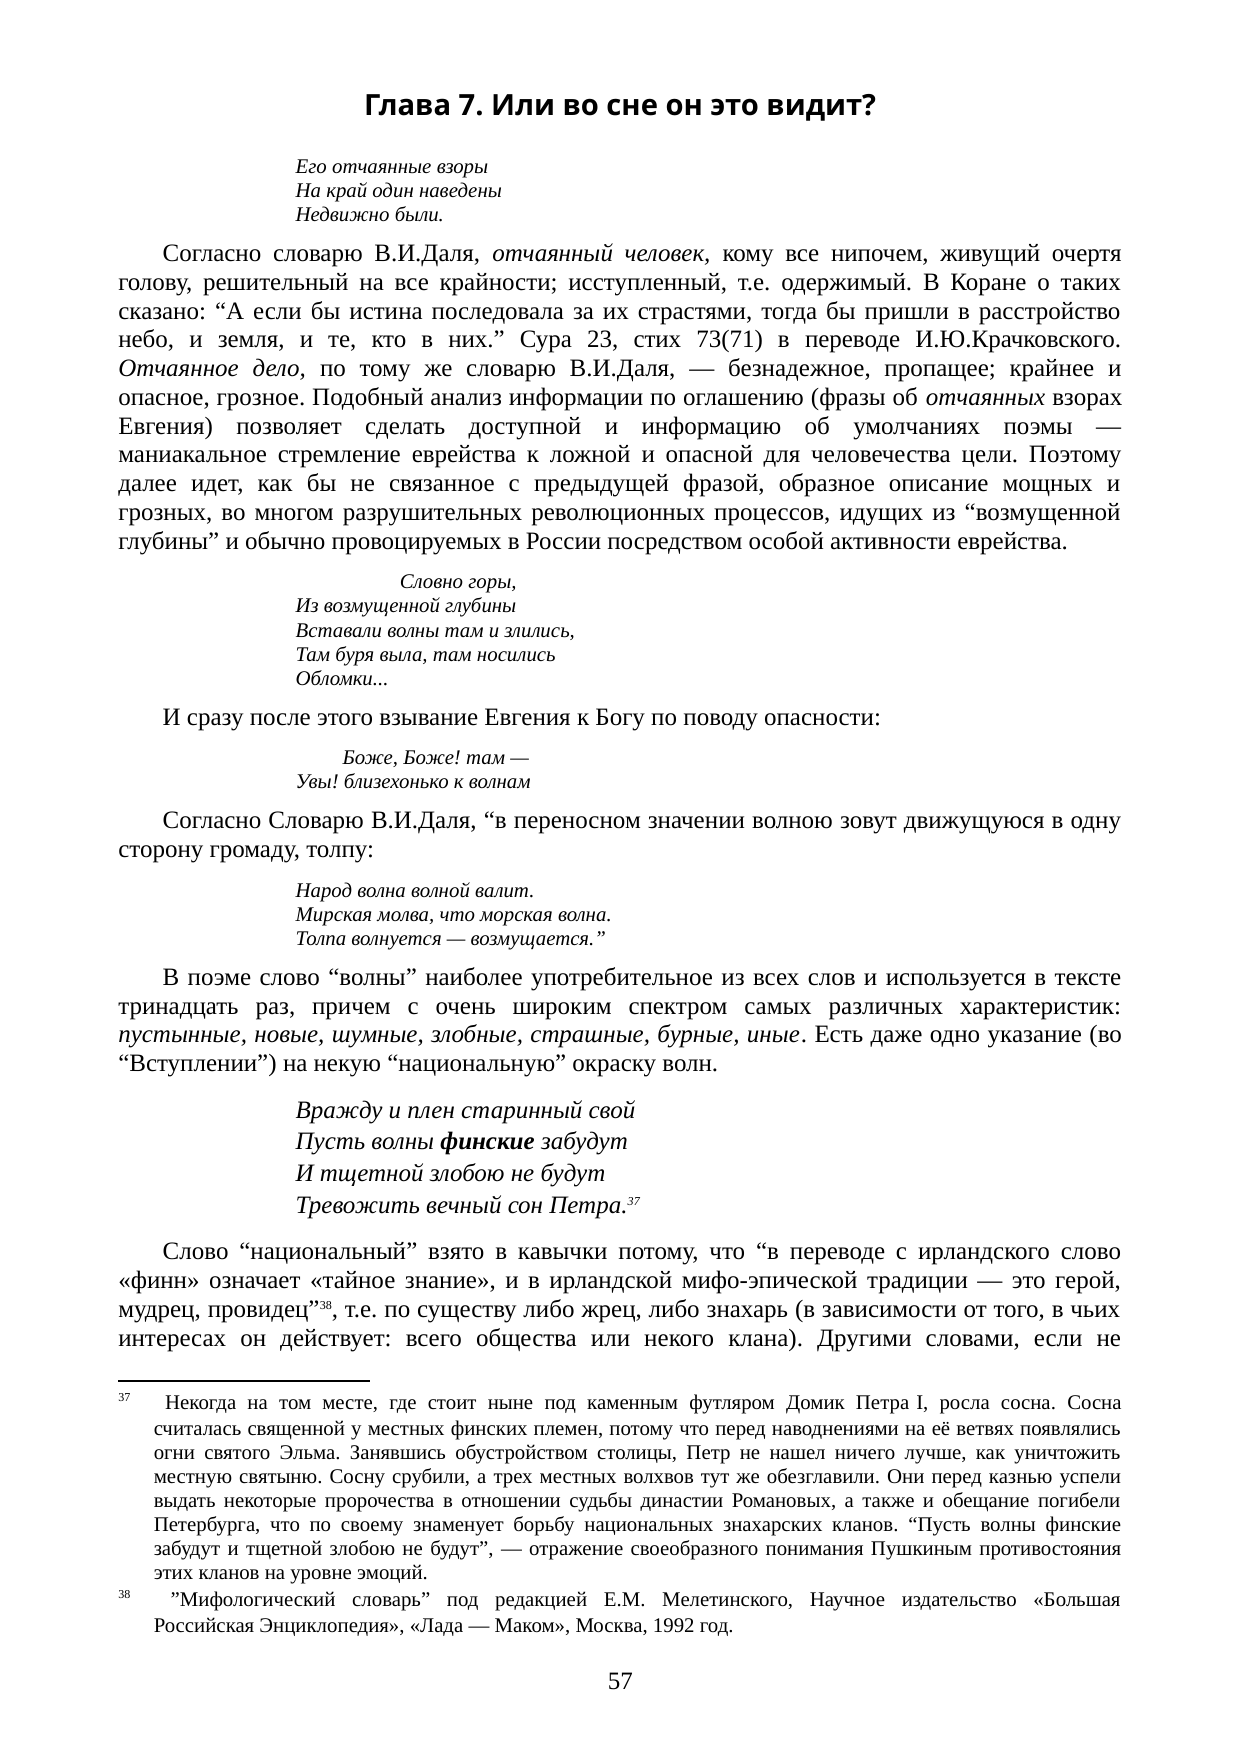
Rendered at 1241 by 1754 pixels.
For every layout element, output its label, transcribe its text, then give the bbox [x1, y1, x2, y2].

text Его отчаянные взоры [295, 154, 1033, 178]
subtitle Глава 7. Или во сне он это видит? [118, 84, 1122, 124]
text Из возмущенной глубины [295, 593, 1033, 617]
text Согласно словарю В.И.Даля, отчаянный человек, кому все нипочем, живущий очертя голову, решительный на все крайности; исступленный, т.е. одержимый. В Коране о таких сказано: “А если бы истина последовала за их страстями, тогда бы пришли в расстройство небо, и земля, и те, кто в них.” Сура 23, стих 73(71) в переводе И.Ю.Крачковского. Отчаянное дело, по тому же словарю В.И.Даля, — безнадежное, пропащее; крайнее и опасное, грозное. Подобный анализ информации по оглашению (фразы об отчаянных взорах Евгения) позволяет сделать доступной и информацию об умолчаниях поэмы — маниакальное стремление еврейства к ложной и опасной для человечества цели. Поэтому далее идет, как бы не связанное с предыдущей фразой, образное описание мощных и грозных, во многом разрушительных революционных процессов, идущих из “возмущенной глубины” и обычно провоцируемых в России посредством особой активности еврейства. [118, 238, 1122, 554]
text На край один наведены [295, 178, 1033, 202]
text Пусть волны финские забудут [118, 1126, 1122, 1155]
text Согласно Словарю В.И.Даля, “в переносном значении волною зовут движущуюся в одну сторону громаду, толпу: [118, 805, 1122, 863]
text Обломки... [295, 666, 1033, 690]
text Там буря выла, там носились [295, 642, 1033, 666]
text И сразу после этого взывание Евгения к Богу по поводу опасности: [118, 702, 1122, 730]
text Недвижно были. [295, 202, 1033, 226]
text Вражду и плен старинный свой [118, 1095, 1122, 1123]
text В поэме слово “волны” наиболее употребительное из всех слов и используется в тексте тринадцать раз, причем с очень широким спектром самых различных характеристик: пустынные, новые, шумные, злобные, страшные, бурные, иные. Есть даже одно указание (во “Вступлении”) на некую “национальную” окраску волн. [118, 962, 1122, 1077]
text Вставали волны там и злились, [295, 617, 1033, 642]
text Некогда на том месте, где стоит ныне под каменным футляром Домик Петра I, росла сосна. Сосна считалась священной у местных финских племен, потому что перед наводнениями на её ветвях появлялись огни святого Эльма. Занявшись обустройством столицы, Петр не нашел ничего лучше, как уничтожить местную святыню. Сосну срубили, а трех местных волхвов тут же обезглавили. Они перед казнью успели выдать некоторые пророчества в отношении судьбы династии Романовых, а также и обещание погибели Петербурга, что по своему знаменует борьбу национальных знахарских кланов. “Пусть волны финские забудут и тщетной злобою не будут”, — отражение своеобразного понимания Пушкиным противостояния этих кланов на уровне эмоций. [118, 1387, 1122, 1584]
text Народ волна волной валит. [295, 878, 1033, 902]
text Толпа волнуется — возмущается.” [295, 926, 1033, 950]
text Мирская молва, что морская волна. [295, 902, 1033, 926]
text Словно горы, [295, 569, 853, 593]
text Увы! близехонько к волнам [295, 769, 1033, 793]
text Тревожить вечный сон Петра. [118, 1190, 1122, 1218]
text Боже, Боже! там — [295, 745, 868, 769]
text И тщетной злобою не будут [118, 1158, 1122, 1187]
text ”Мифологический словарь” под редакцией Е.М. Мелетинского, Научное издательство «Большая Российская Энциклопедия», «Лада — Маком», Москва, 1992 год. [118, 1584, 1122, 1637]
text Слово “национальный” взято в кавычки потому, что “в переводе с ирландского слово «финн» означает «тайное знание», и в ирландской мифо-эпической традиции — это герой, мудрец, провидец”, т.е. по существу либо жрец, либо знахарь (в зависимости от того, в чьих интересах он действует: всего общества или некого клана). Другими словами, если не [118, 1236, 1122, 1351]
